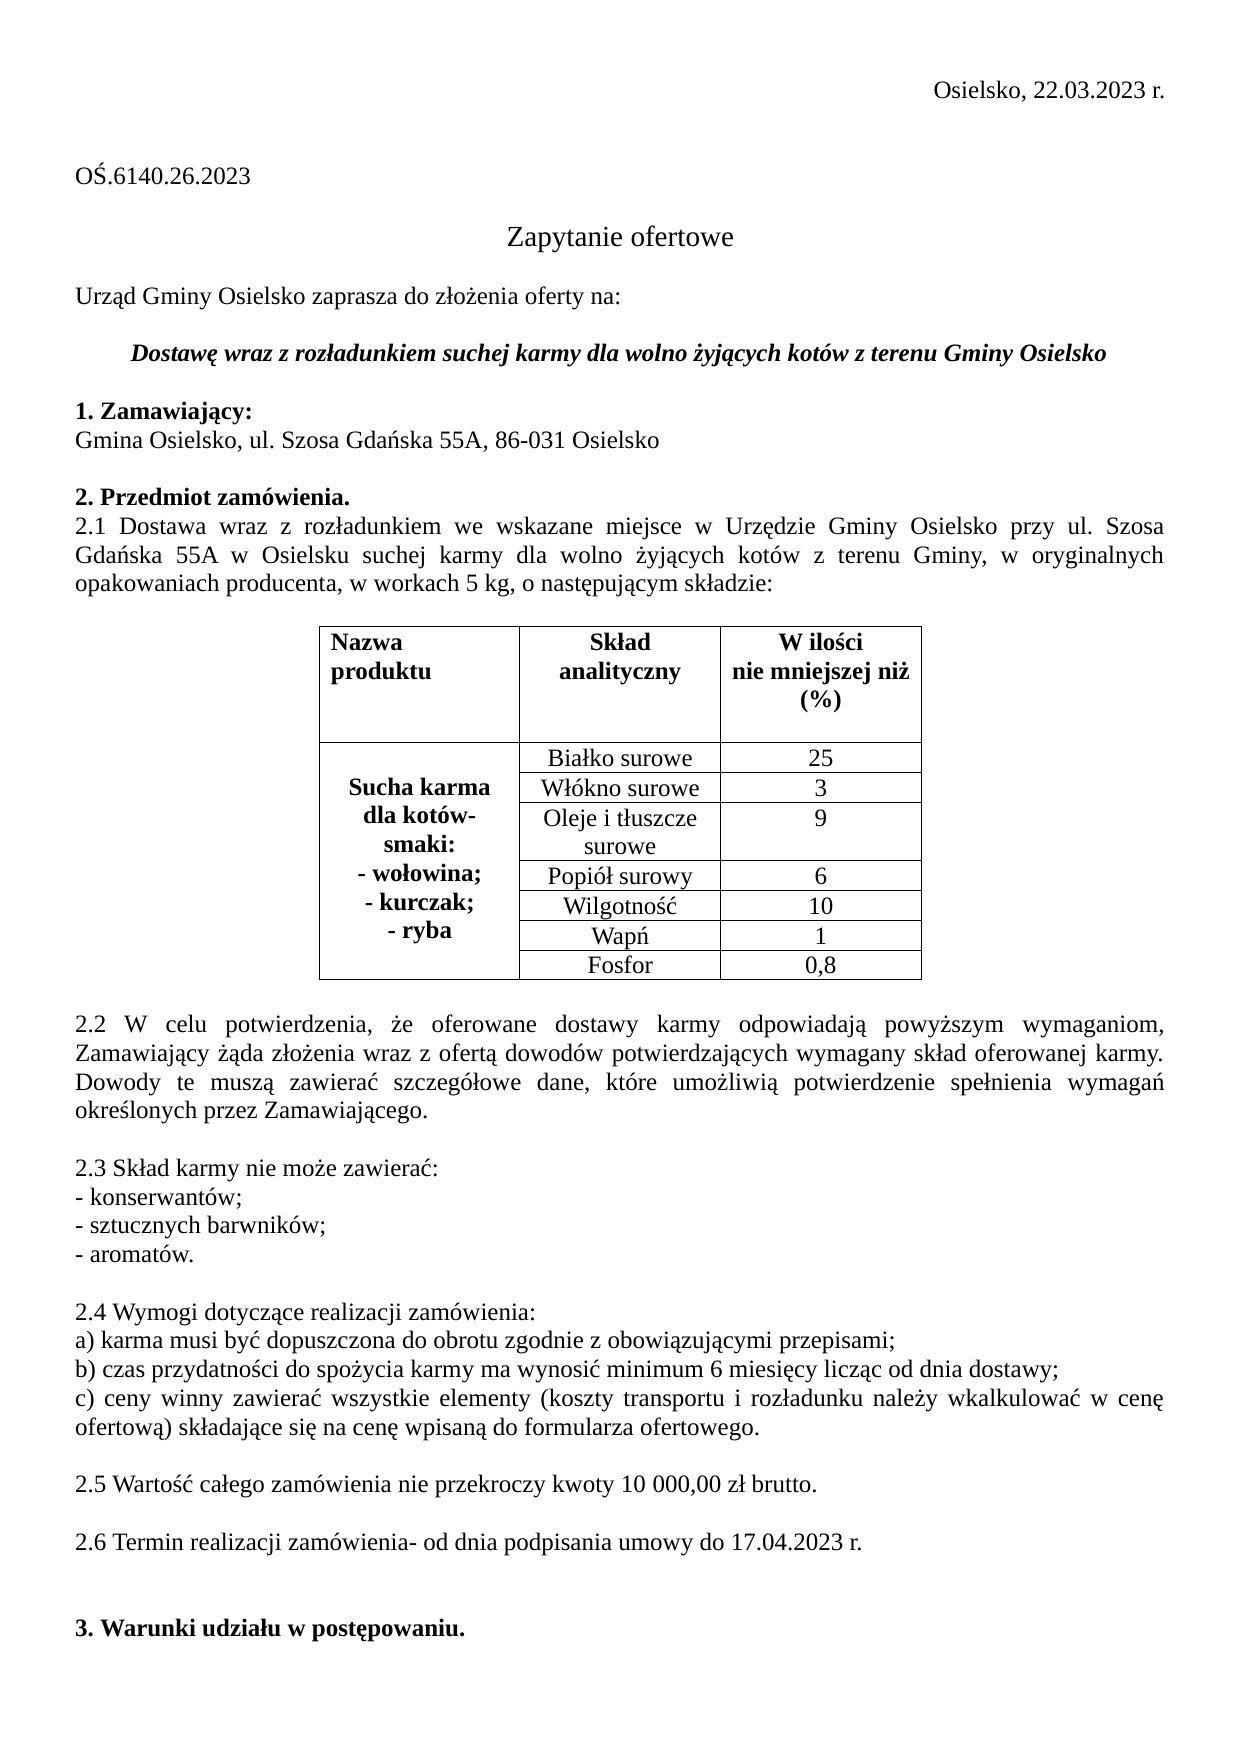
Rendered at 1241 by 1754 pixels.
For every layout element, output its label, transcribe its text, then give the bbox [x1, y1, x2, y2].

text - aromatów. [75, 1239, 1165, 1268]
text 2.1 Dostawa wraz z rozładunkiem we wskazane miejsce w Urzędzie Gminy Osielsko przy ul. Szosa Gdańska 55A w Osielsku suchej karmy dla wolno żyjących kotów z terenu Gminy, w oryginalnych opakowaniach producenta, w workach 5 kg, o następującym składzie: [75, 511, 1165, 597]
text 1. Zamawiający: [75, 396, 1165, 425]
text OŚ.6140.26.2023 [75, 161, 1165, 190]
table_cell 3 [721, 773, 921, 802]
text Gmina Osielsko, ul. Szosa Gdańska 55A, 86-031 Osielsko [75, 425, 1165, 453]
text - konserwantów; [75, 1182, 1165, 1210]
text 2.4 Wymogi dotyczące realizacji zamówienia: [75, 1297, 1165, 1325]
text Zapytanie ofertowe [75, 219, 1165, 252]
table_cell 6 [721, 861, 921, 890]
text - sztucznych barwników; [75, 1210, 1165, 1239]
table_cell Wapń [520, 921, 720, 949]
table_cell Sucha karma dla kotów- smaki: - wołowina; - kurczak; - ryba [320, 743, 519, 979]
text 3. Warunki udziału w postępowaniu. [75, 1613, 1165, 1642]
table_cell Popiół surowy [520, 861, 720, 890]
text Dostawę wraz z rozładunkiem suchej karmy dla wolno żyjących kotów z terenu Gminy Osielsko [75, 338, 1165, 367]
text 2.5 Wartość całego zamówienia nie przekroczy kwoty 10 000,00 zł brutto. [75, 1469, 1165, 1498]
text b) czas przydatności do spożycia karmy ma wynosić minimum 6 miesięcy licząc od dnia dostawy; [75, 1354, 1165, 1383]
table_cell Wilgotność [520, 891, 720, 920]
table_cell Fosfor [520, 951, 720, 979]
text c) ceny winny zawierać wszystkie elementy (koszty transportu i rozładunku należy wkalkulować w cenę ofertową) składające się na cenę wpisaną do formularza ofertowego. [75, 1383, 1165, 1440]
table_cell 25 [721, 743, 921, 772]
table_cell Białko surowe [520, 743, 720, 772]
table_cell Włókno surowe [520, 773, 720, 802]
table_cell 10 [721, 891, 921, 920]
text Osielsko, 22.03.2023 r. [75, 75, 1165, 104]
text 2.6 Termin realizacji zamówienia- od dnia podpisania umowy do 17.04.2023 r. [75, 1527, 1165, 1555]
text 2.2 W celu potwierdzenia, że oferowane dostawy karmy odpowiadają powyższym wymaganiom, Zamawiający żąda złożenia wraz z ofertą dowodów potwierdzających wymagany skład oferowanej karmy. Dowody te muszą zawierać szczegółowe dane, które umożliwią potwierdzenie spełnienia wymagań określonych przez Zamawiającego. [75, 1009, 1165, 1124]
table_cell Oleje i tłuszcze surowe [520, 803, 720, 860]
table_header Nazwa produktu [320, 627, 519, 742]
table_cell 9 [721, 803, 921, 860]
text Urząd Gminy Osielsko zaprasza do złożenia oferty na: [75, 281, 1165, 310]
text 2.3 Skład karmy nie może zawierać: [75, 1153, 1165, 1182]
table_header Skład analityczny [520, 627, 720, 742]
table_cell 1 [721, 921, 921, 949]
table_cell 0,8 [721, 951, 921, 979]
text 2. Przedmiot zamówienia. [75, 482, 1165, 511]
table_header W ilości nie mniejszej niż (%) [721, 627, 921, 742]
text a) karma musi być dopuszczona do obrotu zgodnie z obowiązującymi przepisami; [75, 1325, 1165, 1354]
